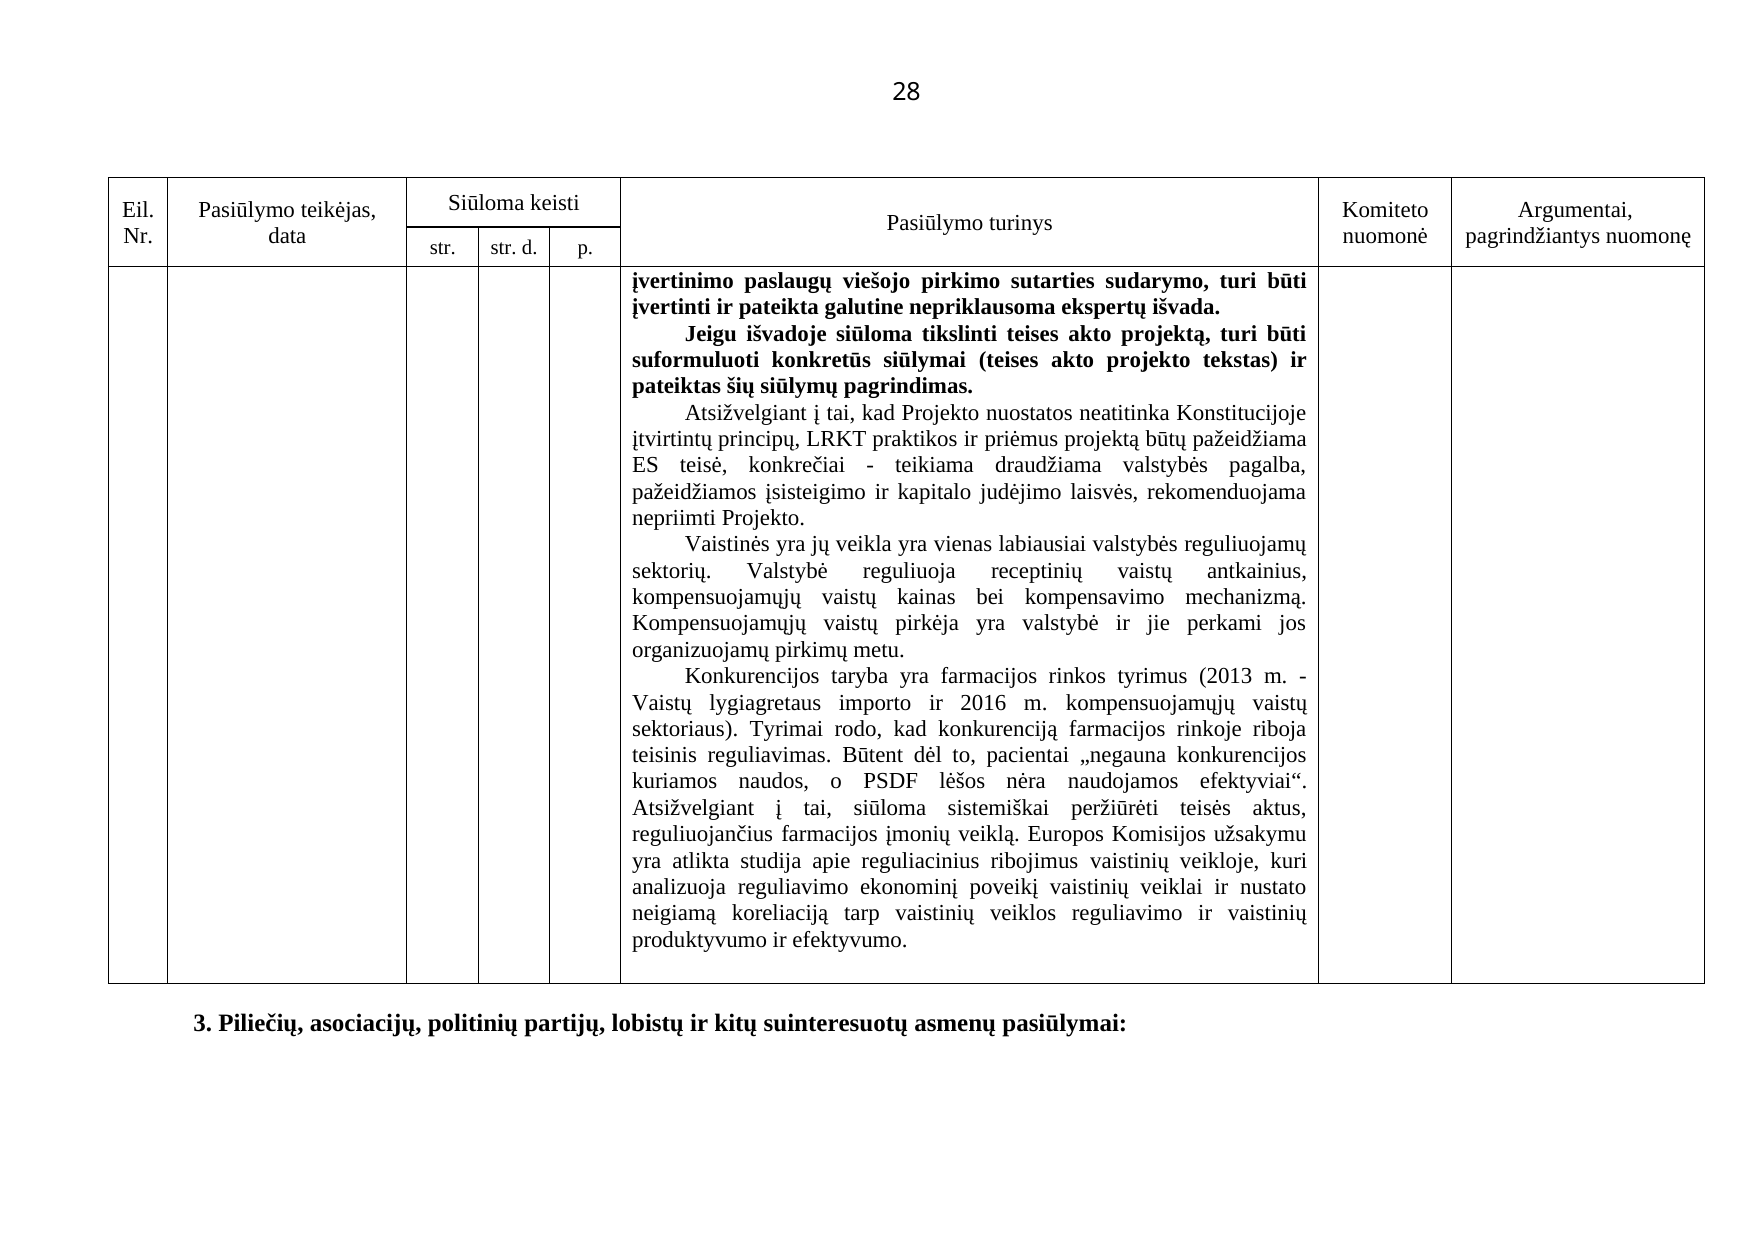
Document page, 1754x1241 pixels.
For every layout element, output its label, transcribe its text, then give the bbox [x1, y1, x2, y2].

table_cell [1452, 267, 1704, 983]
table_header Argumentai, pagrindžiantys nuomonę [1452, 178, 1704, 266]
table_cell [479, 267, 549, 983]
table_cell str. d. [479, 228, 549, 266]
table_cell [109, 267, 167, 983]
table_header Siūloma keisti [407, 178, 620, 226]
table_cell [1319, 267, 1451, 983]
table_header Pasiūlymo turinys [621, 178, 1318, 266]
table_cell [168, 267, 406, 983]
table_cell str. [407, 228, 478, 266]
table_cell [550, 267, 620, 983]
table_header Komiteto nuomonė [1319, 178, 1451, 266]
table_header Pasiūlymo teikėjas, data [168, 178, 406, 266]
text 3. Piliečių, asociacijų, politinių partijų, lobistų ir kitų suinteresuotų asmenų pasiūlymai: [118, 1008, 1695, 1036]
table_cell p. [550, 228, 620, 266]
table_cell [407, 267, 478, 983]
table_header Eil. Nr. [109, 178, 167, 266]
